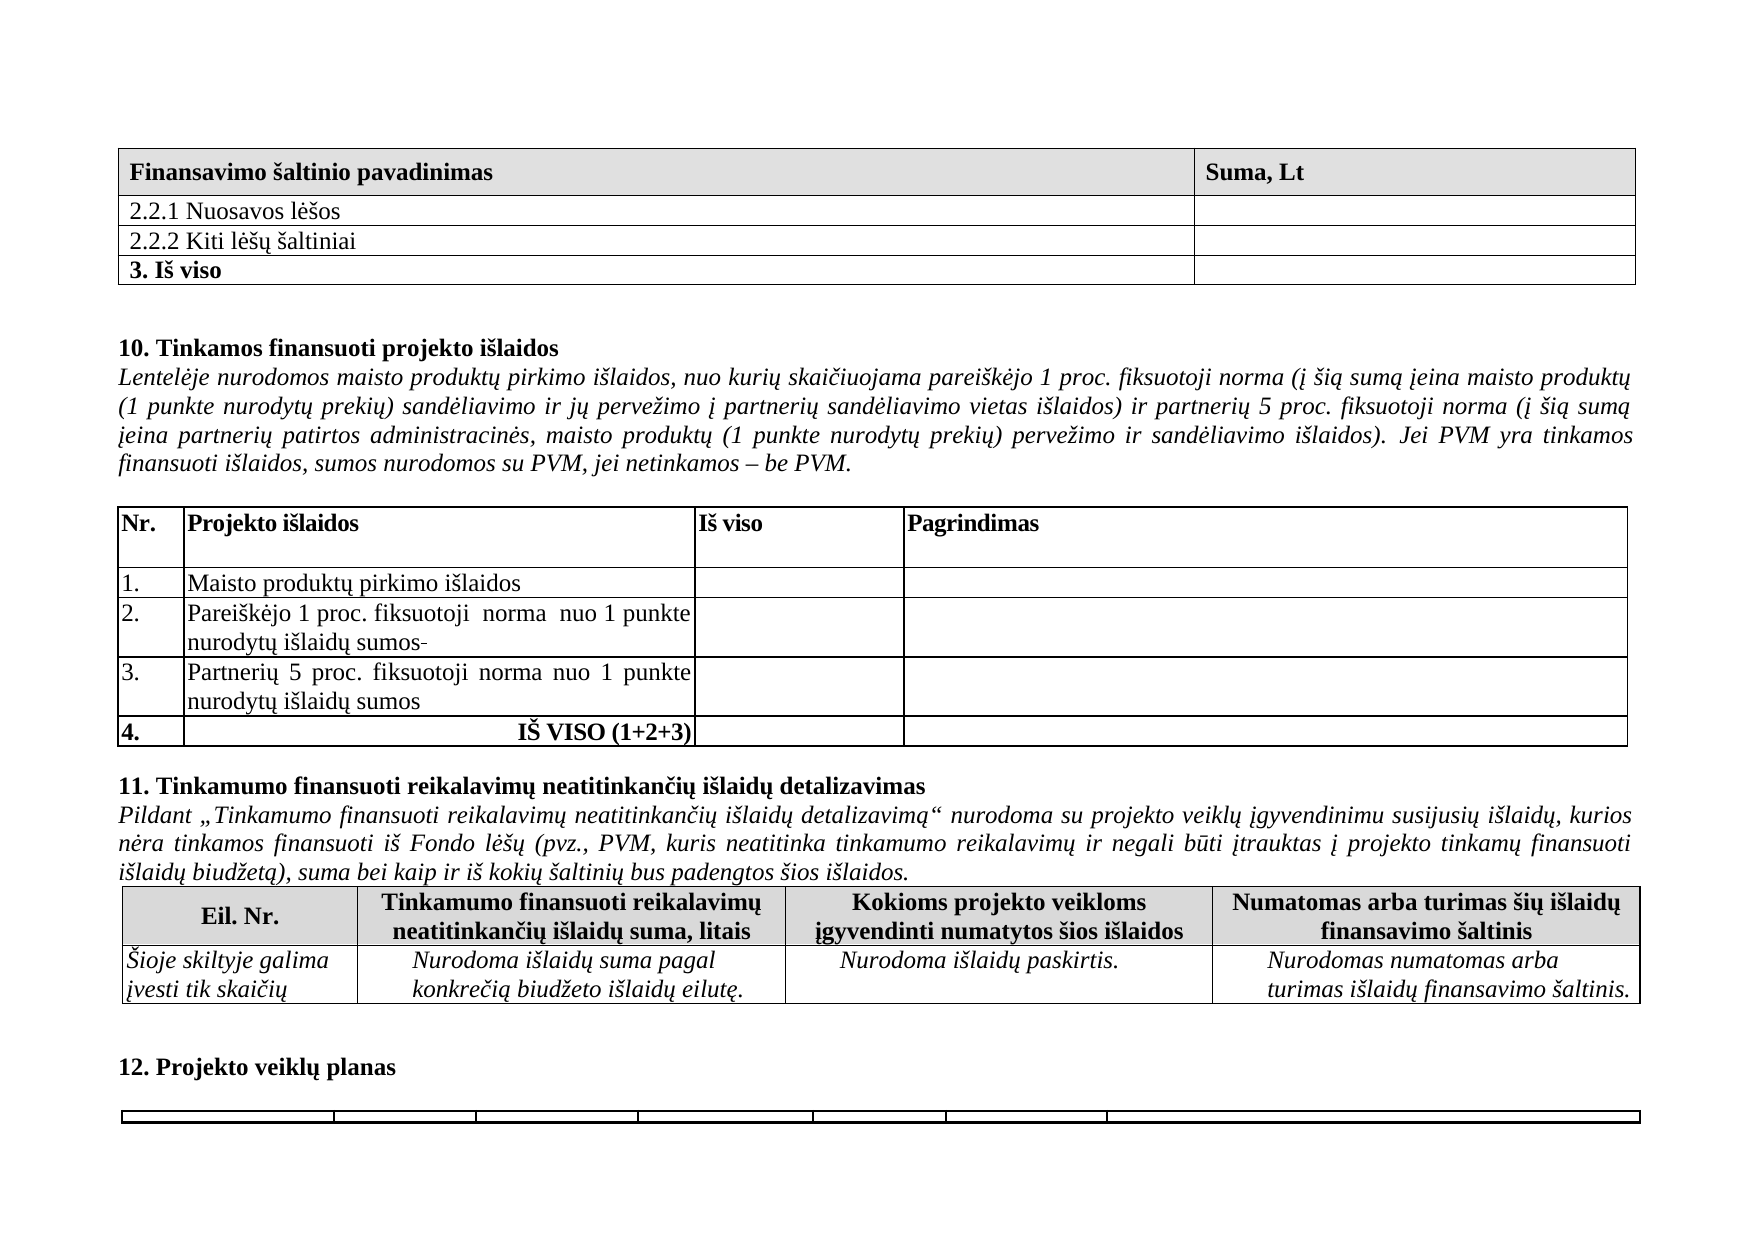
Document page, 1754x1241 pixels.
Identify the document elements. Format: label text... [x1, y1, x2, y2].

table_cell 2.2.1 Nuosavos lėšos [119, 196, 1194, 225]
table_cell [905, 568, 1627, 597]
text 10. Tinkamos finansuoti projekto išlaidos [118, 333, 1636, 362]
table_header Eil. Nr. [123, 887, 357, 944]
table_cell Nurodoma išlaidų paskirtis. [786, 946, 839, 1003]
table_header Pagrindimas [905, 508, 1627, 567]
table_cell 4. [119, 717, 183, 745]
table_header [814, 1112, 945, 1121]
table_cell [905, 717, 1627, 745]
table_cell [696, 658, 903, 715]
text 12. Projekto veiklų planas [118, 1052, 1636, 1081]
table_cell IŠ VISO (1+2+3) [185, 717, 694, 745]
table_header Suma, Lt [1195, 149, 1635, 195]
table_header [123, 1112, 333, 1121]
table_cell [1195, 226, 1635, 254]
table_header [335, 1112, 475, 1121]
table_cell 2.2.2 Kiti lėšų šaltiniai [119, 226, 1194, 254]
text Pildant „Tinkamumo finansuoti reikalavimų neatitinkančių išlaidų detalizavimą“ nurodoma su projekto veiklų įgyvendinimu susijusių išlaidų, kurios nėra tinkamos finansuoti iš Fondo lėšų (pvz., PVM, kuris neatitinka tinkamumo reikalavimų ir negali būti įtrauktas į projekto tinkamų finansuoti išlaidų biudžetą), suma bei kaip ir iš kokių šaltinių bus padengtos šios išlaidos. [118, 800, 1636, 886]
table_cell Nurodoma išlaidų suma pagal konkrečią biudžeto išlaidų eilutę. [358, 946, 412, 1003]
table_cell 2. [119, 598, 183, 656]
table_header Kokioms projekto veikloms įgyvendinti numatytos šios išlaidos [786, 887, 1212, 944]
table_cell Maisto produktų pirkimo išlaidos [185, 568, 694, 597]
table_header Projekto išlaidos [185, 508, 694, 567]
table_cell [696, 598, 903, 656]
table_cell 1. [119, 568, 183, 597]
table_cell [905, 598, 1627, 656]
table_cell [1195, 256, 1635, 284]
text 11. Tinkamumo finansuoti reikalavimų neatitinkančių išlaidų detalizavimas [118, 771, 1636, 800]
table_cell 3. Iš viso [119, 256, 1194, 284]
table_cell Pareiškėjo 1 proc. fiksuotoji norma nuo 1 punkte nurodytų išlaidų sumos [185, 598, 694, 656]
table_header Nr. [119, 508, 183, 567]
table_header [947, 1112, 1106, 1121]
table_header [477, 1112, 637, 1121]
table_header [1108, 1112, 1639, 1121]
table_cell Partnerių 5 proc. fiksuotoji norma nuo 1 punkte nurodytų išlaidų sumos [185, 658, 694, 715]
table_cell 3. [119, 658, 183, 715]
table_cell Nurodomas numatomas arba turimas išlaidų finansavimo šaltinis. [1213, 946, 1267, 1003]
table_cell [696, 717, 903, 745]
table_header Numatomas arba turimas šių išlaidų finansavimo šaltinis [1213, 887, 1639, 944]
table_header Tinkamumo finansuoti reikalavimų neatitinkančių išlaidų suma, litais [358, 887, 785, 944]
table_cell [696, 568, 903, 597]
table_header [639, 1112, 812, 1121]
table_cell [905, 658, 1627, 715]
text Lentelėje nurodomos maisto produktų pirkimo išlaidos, nuo kurių skaičiuojama pareiškėjo 1 proc. fiksuotoji norma (į šią sumą įeina maisto produktų (1 punkte nurodytų prekių) sandėliavimo ir jų pervežimo į partnerių sandėliavimo vietas išlaidos) ir partnerių 5 proc. fiksuotoji norma (į šią sumą įeina partnerių patirtos administracinės, maisto produktų (1 punkte nurodytų prekių) pervežimo ir sandėliavimo išlaidos). Jei PVM yra tinkamos finansuoti išlaidos, sumos nurodomos su PVM, jei netinkamos – be PVM. [118, 362, 1636, 477]
table_header Finansavimo šaltinio pavadinimas [119, 149, 1194, 195]
table_cell [1195, 196, 1635, 225]
table_header Iš viso [696, 508, 903, 567]
